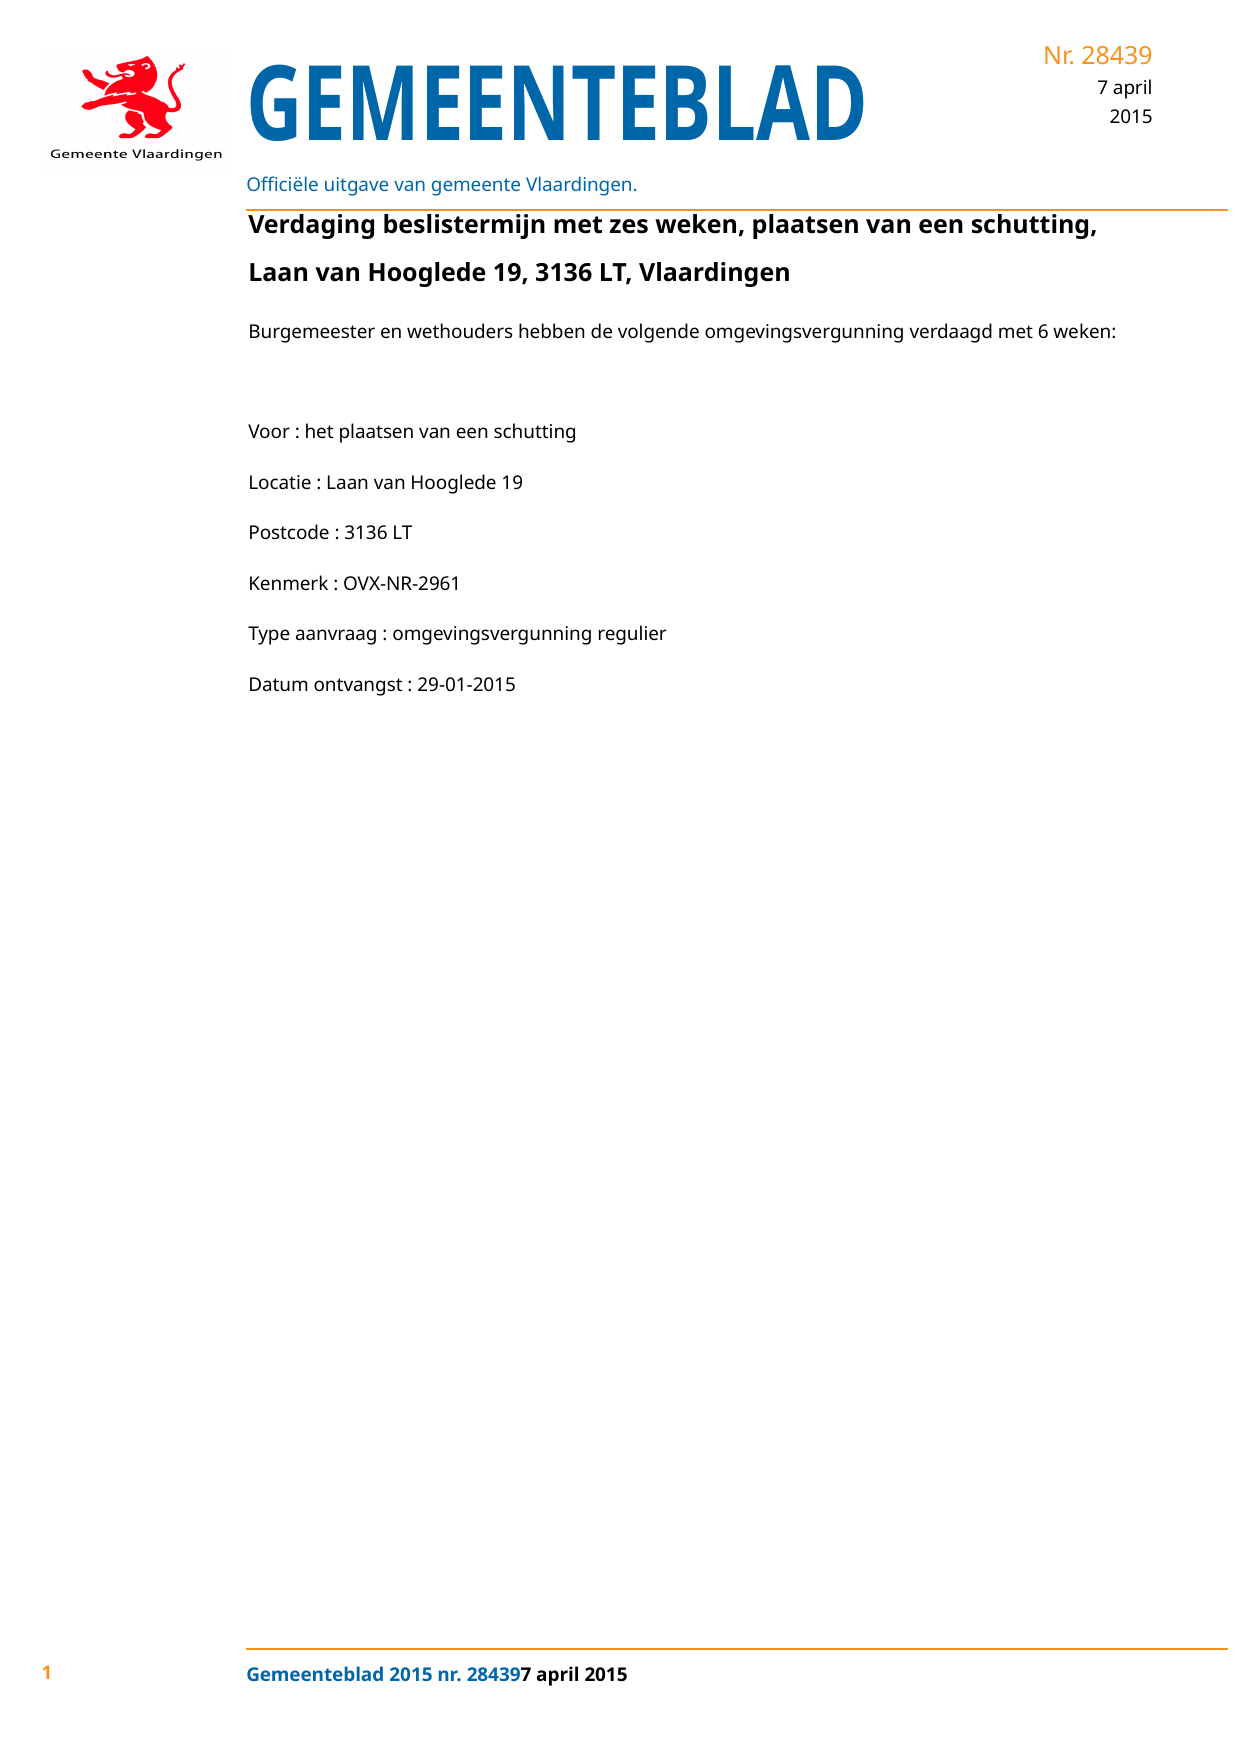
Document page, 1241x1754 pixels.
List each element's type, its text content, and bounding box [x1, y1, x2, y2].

text Voor : het plaatsen van een schutting [248, 419, 1152, 444]
text Datum ontvangst : 29-01-2015 [248, 671, 1152, 697]
text Locatie : Laan van Hooglede 19 [248, 469, 1152, 495]
text Type aanvraag : omgevingsvergunning regulier [248, 620, 1152, 646]
picture [41, 47, 231, 172]
text Kenmerk : OVX-NR-2961 [248, 570, 1152, 596]
text Burgemeester en wethouders hebben de volgende omgevingsvergunning verdaagd met 6 weken: [248, 318, 1152, 344]
text Postcode : 3136 LT [248, 519, 1152, 545]
text Verdaging beslistermijn met zes weken, plaatsen van een schutting, Laan van Hooglede 19, 3136 LT, Vlaardingen [248, 211, 1152, 288]
